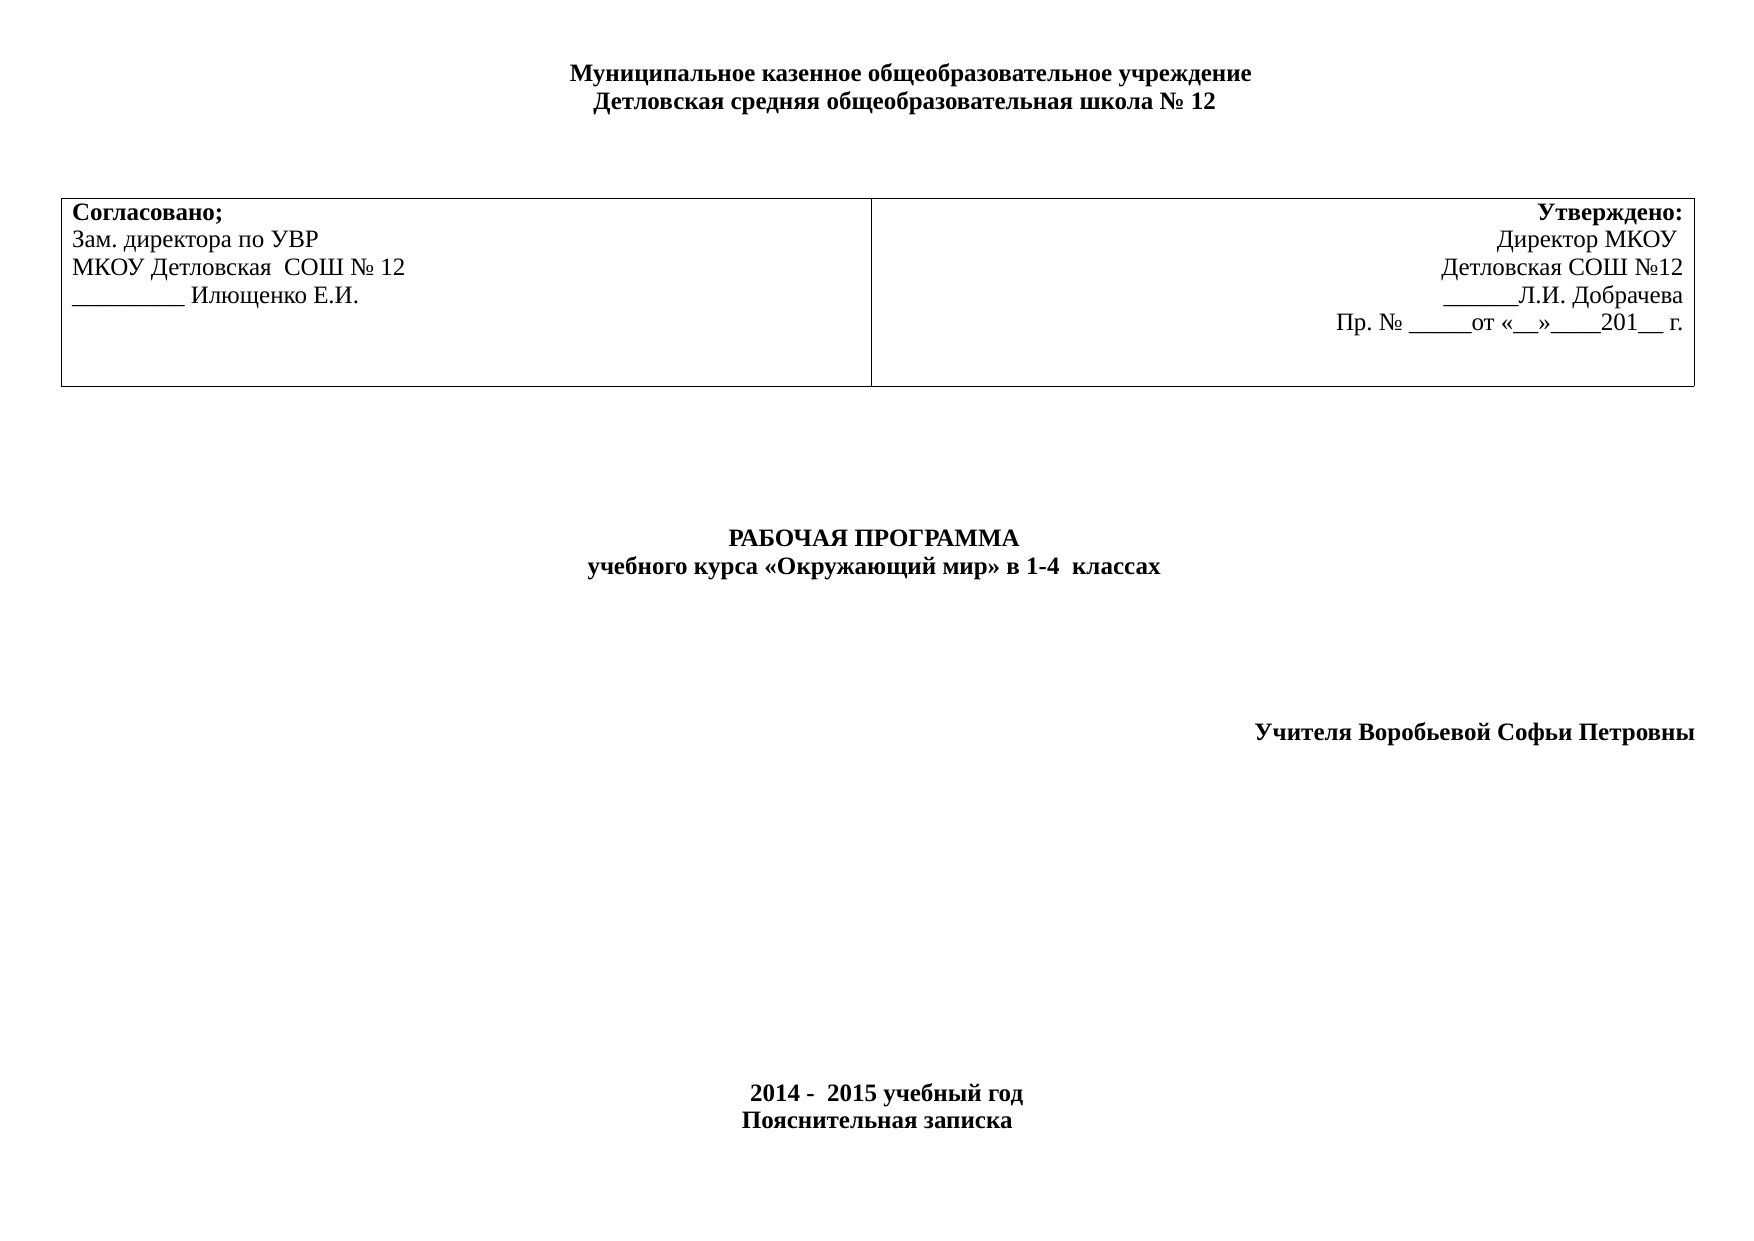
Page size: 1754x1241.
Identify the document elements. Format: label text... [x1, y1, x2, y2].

text 2014 - 2015 учебный год [0, 1079, 1695, 1106]
text Муниципальное казенное общеобразовательное учреждение [133, 59, 1695, 87]
table_header Утверждено: Директор МКОУ Детловская СОШ №12 ______Л.И. Добрачева Пр. № _____от «__»____201__ г. [872, 199, 1694, 386]
text Пояснительная записка [59, 1106, 1695, 1134]
text Детловская средняя общеобразовательная школа № 12 [133, 87, 1695, 114]
text Учителя Воробьевой Софьи Петровны [0, 718, 1695, 746]
text РАБОЧАЯ ПРОГРАММА [59, 524, 1695, 552]
text учебного курса «Окружающий мир» в 1-4 классах [59, 552, 1695, 580]
table_header Согласовано; Зам. директора по УВР МКОУ Детловская СОШ № 12 _________ Илющенко Е.И. [62, 199, 871, 386]
